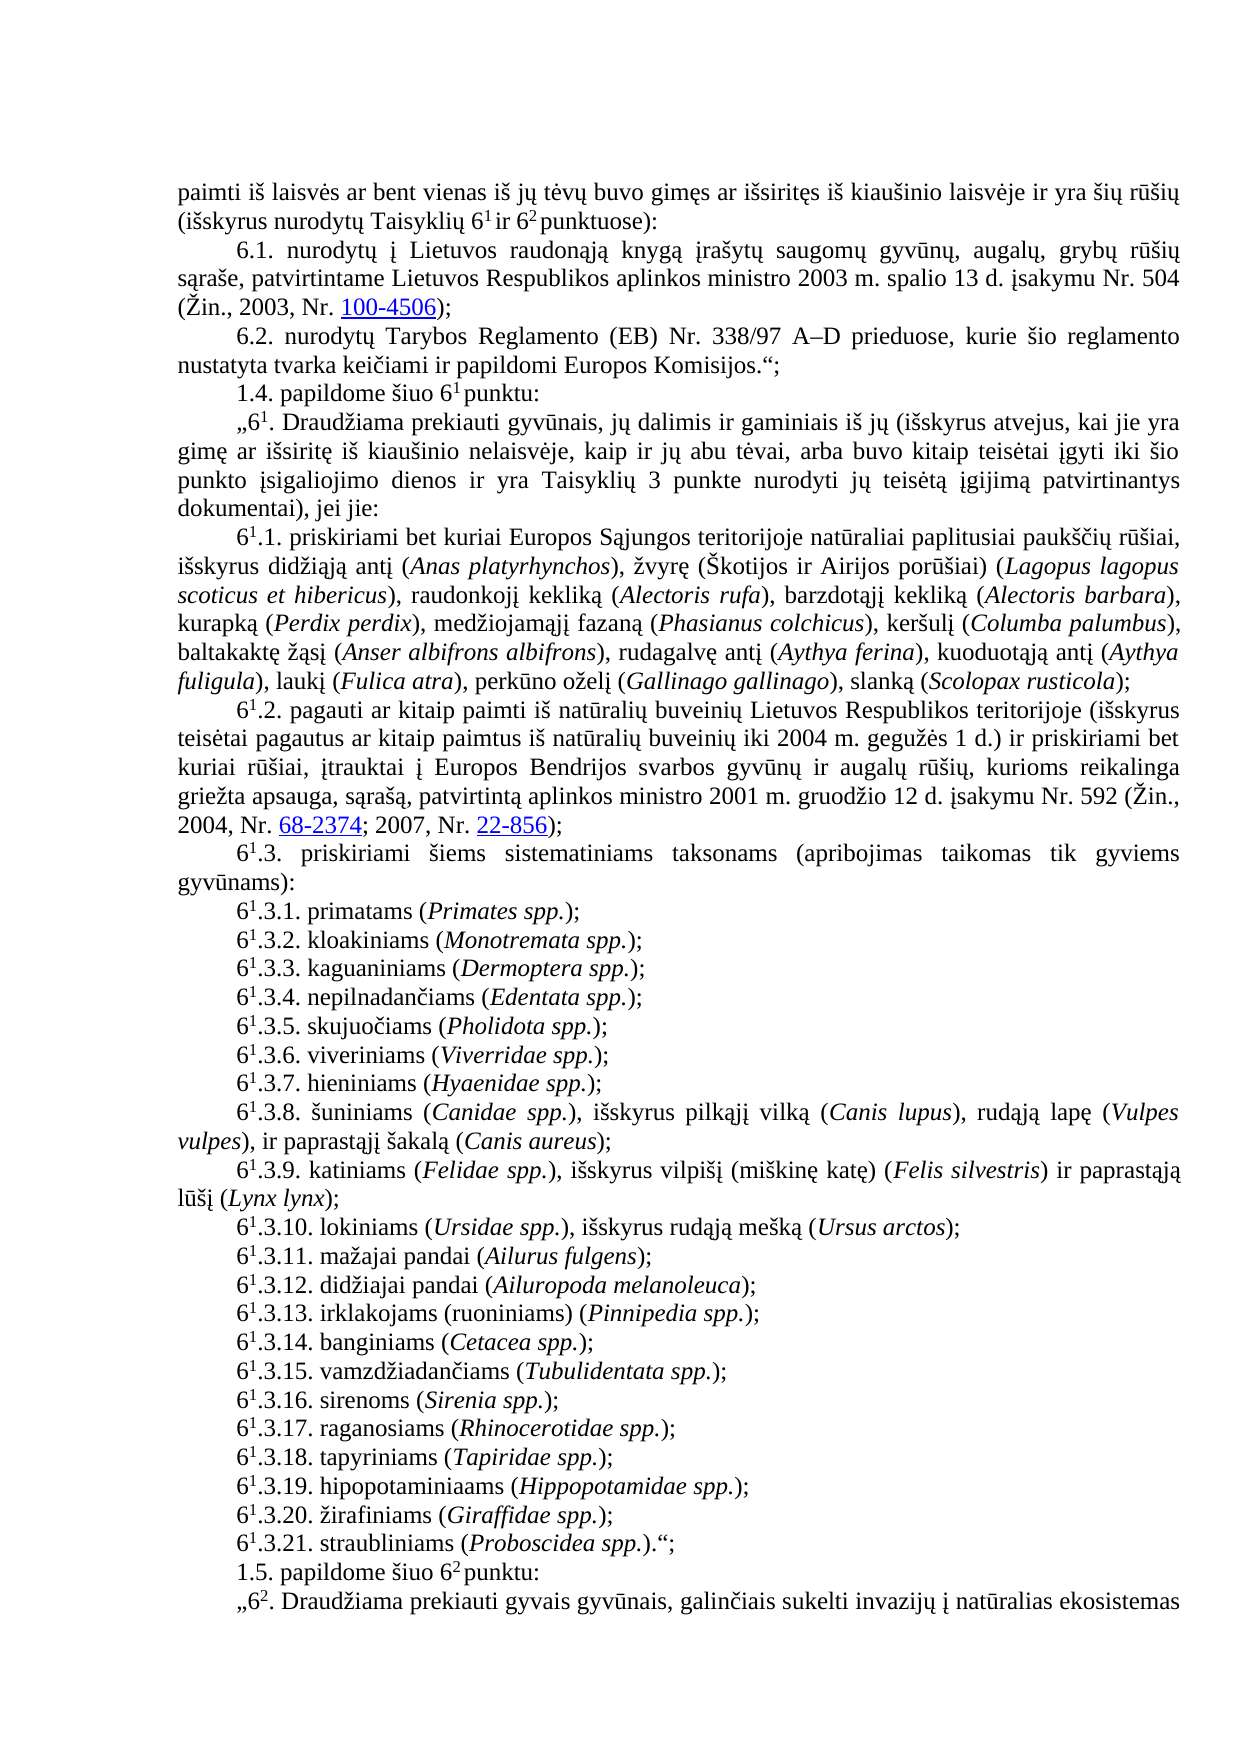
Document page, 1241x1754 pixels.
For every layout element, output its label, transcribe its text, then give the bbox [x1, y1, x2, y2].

text paimti iš laisvės ar bent vienas iš jų tėvų buvo gimęs ar išsiritęs iš kiaušinio laisvėje ir yra šių rūšių (išskyrus nurodytų Taisyklių 61 ir 62 punktuose): [177, 177, 1181, 235]
text 61.3.12. didžiajai pandai (Ailuropoda melanoleuca); [177, 1270, 1181, 1298]
text 61.3.14. banginiams (Cetacea spp.); [177, 1327, 1181, 1356]
text 61.3.7. hieniniams (Hyaenidae spp.); [177, 1068, 1181, 1097]
text 61.3.9. katiniams (Felidae spp.), išskyrus vilpišį (miškinę katę) (Felis silvestris) ir paprastąją lūšį (Lynx lynx); [177, 1155, 1181, 1212]
text 61.3.10. lokiniams (Ursidae spp.), išskyrus rudąją mešką (Ursus arctos); [177, 1212, 1181, 1241]
text 61.3. priskiriami šiems sistematiniams taksonams (apribojimas taikomas tik gyviems gyvūnams): [177, 838, 1181, 896]
text 61.3.19. hipopotaminiaams (Hippopotamidae spp.); [177, 1471, 1181, 1500]
text 61.3.3. kaguaniniams (Dermoptera spp.); [177, 953, 1181, 982]
text 61.2. pagauti ar kitaip paimti iš natūralių buveinių Lietuvos Respublikos teritorijoje (išskyrus teisėtai pagautus ar kitaip paimtus iš natūralių buveinių iki 2004 m. gegužės 1 d.) ir priskiriami bet kuriai rūšiai, įtrauktai į Europos Bendrijos svarbos gyvūnų ir augalų rūšių, kurioms reikalinga griežta apsauga, sąrašą, patvirtintą aplinkos ministro 2001 m. gruodžio 12 d. įsakymu Nr. 592 (Žin., 2004, Nr. 68-2374; 2007, Nr. 22-856); [177, 695, 1181, 838]
text 61.3.20. žirafiniams (Giraffidae spp.); [177, 1500, 1181, 1528]
text 6.1. nurodytų į Lietuvos raudonąją knygą įrašytų saugomų gyvūnų, augalų, grybų rūšių sąraše, patvirtintame Lietuvos Respublikos aplinkos ministro 2003 m. spalio 13 d. įsakymu Nr. 504 (Žin., 2003, Nr. 100-4506); [177, 235, 1181, 321]
text „62. Draudžiama prekiauti gyvais gyvūnais, galinčiais sukelti invazijų į natūralias ekosistemas [177, 1586, 1181, 1615]
text 61.3.13. irklakojams (ruoniniams) (Pinnipedia spp.); [177, 1298, 1181, 1327]
text 61.3.17. raganosiams (Rhinocerotidae spp.); [177, 1413, 1181, 1442]
text 61.3.4. nepilnadančiams (Edentata spp.); [177, 982, 1181, 1011]
text 61.3.1. primatams (Primates spp.); [177, 896, 1181, 925]
text „61. Draudžiama prekiauti gyvūnais, jų dalimis ir gaminiais iš jų (išskyrus atvejus, kai jie yra gimę ar išsiritę iš kiaušinio nelaisvėje, kaip ir jų abu tėvai, arba buvo kitaip teisėtai įgyti iki šio punkto įsigaliojimo dienos ir yra Taisyklių 3 punkte nurodyti jų teisėtą įgijimą patvirtinantys dokumentai), jei jie: [177, 407, 1181, 522]
text 61.3.11. mažajai pandai (Ailurus fulgens); [177, 1241, 1181, 1270]
text 61.3.6. viveriniams (Viverridae spp.); [177, 1040, 1181, 1068]
text 61.3.5. skujuočiams (Pholidota spp.); [177, 1011, 1181, 1040]
text 61.3.2. kloakiniams (Monotremata spp.); [177, 925, 1181, 953]
text 6.2. nurodytų Tarybos Reglamento (EB) Nr. 338/97 A–D prieduose, kurie šio reglamento nustatyta tvarka keičiami ir papildomi Europos Komisijos.“; [177, 321, 1181, 378]
text 61.3.8. šuniniams (Canidae spp.), išskyrus pilkąjį vilką (Canis lupus), rudąją lapę (Vulpes vulpes), ir paprastąjį šakalą (Canis aureus); [177, 1097, 1181, 1155]
text 61.3.15. vamzdžiadančiams (Tubulidentata spp.); [177, 1356, 1181, 1385]
text 61.1. priskiriami bet kuriai Europos Sąjungos teritorijoje natūraliai paplitusiai paukščių rūšiai, išskyrus didžiąją antį (Anas platyrhynchos), žvyrę (Škotijos ir Airijos porūšiai) (Lagopus lagopus scoticus et hibericus), raudonkojį kekliką (Alectoris rufa), barzdotąjį kekliką (Alectoris barbara), kurapką (Perdix perdix), medžiojamąjį fazaną (Phasianus colchicus), keršulį (Columba palumbus), baltakaktę žąsį (Anser albifrons albifrons), rudagalvę antį (Aythya ferina), kuoduotąją antį (Aythya fuligula), laukį (Fulica atra), perkūno oželį (Gallinago gallinago), slanką (Scolopax rusticola); [177, 522, 1181, 695]
text 1.4. papildome šiuo 61 punktu: [177, 378, 1181, 407]
text 61.3.16. sirenoms (Sirenia spp.); [177, 1385, 1181, 1413]
text 61.3.21. straubliniams (Proboscidea spp.).“; [177, 1528, 1181, 1557]
text 1.5. papildome šiuo 62 punktu: [177, 1557, 1181, 1586]
text 61.3.18. tapyriniams (Tapiridae spp.); [177, 1442, 1181, 1471]
